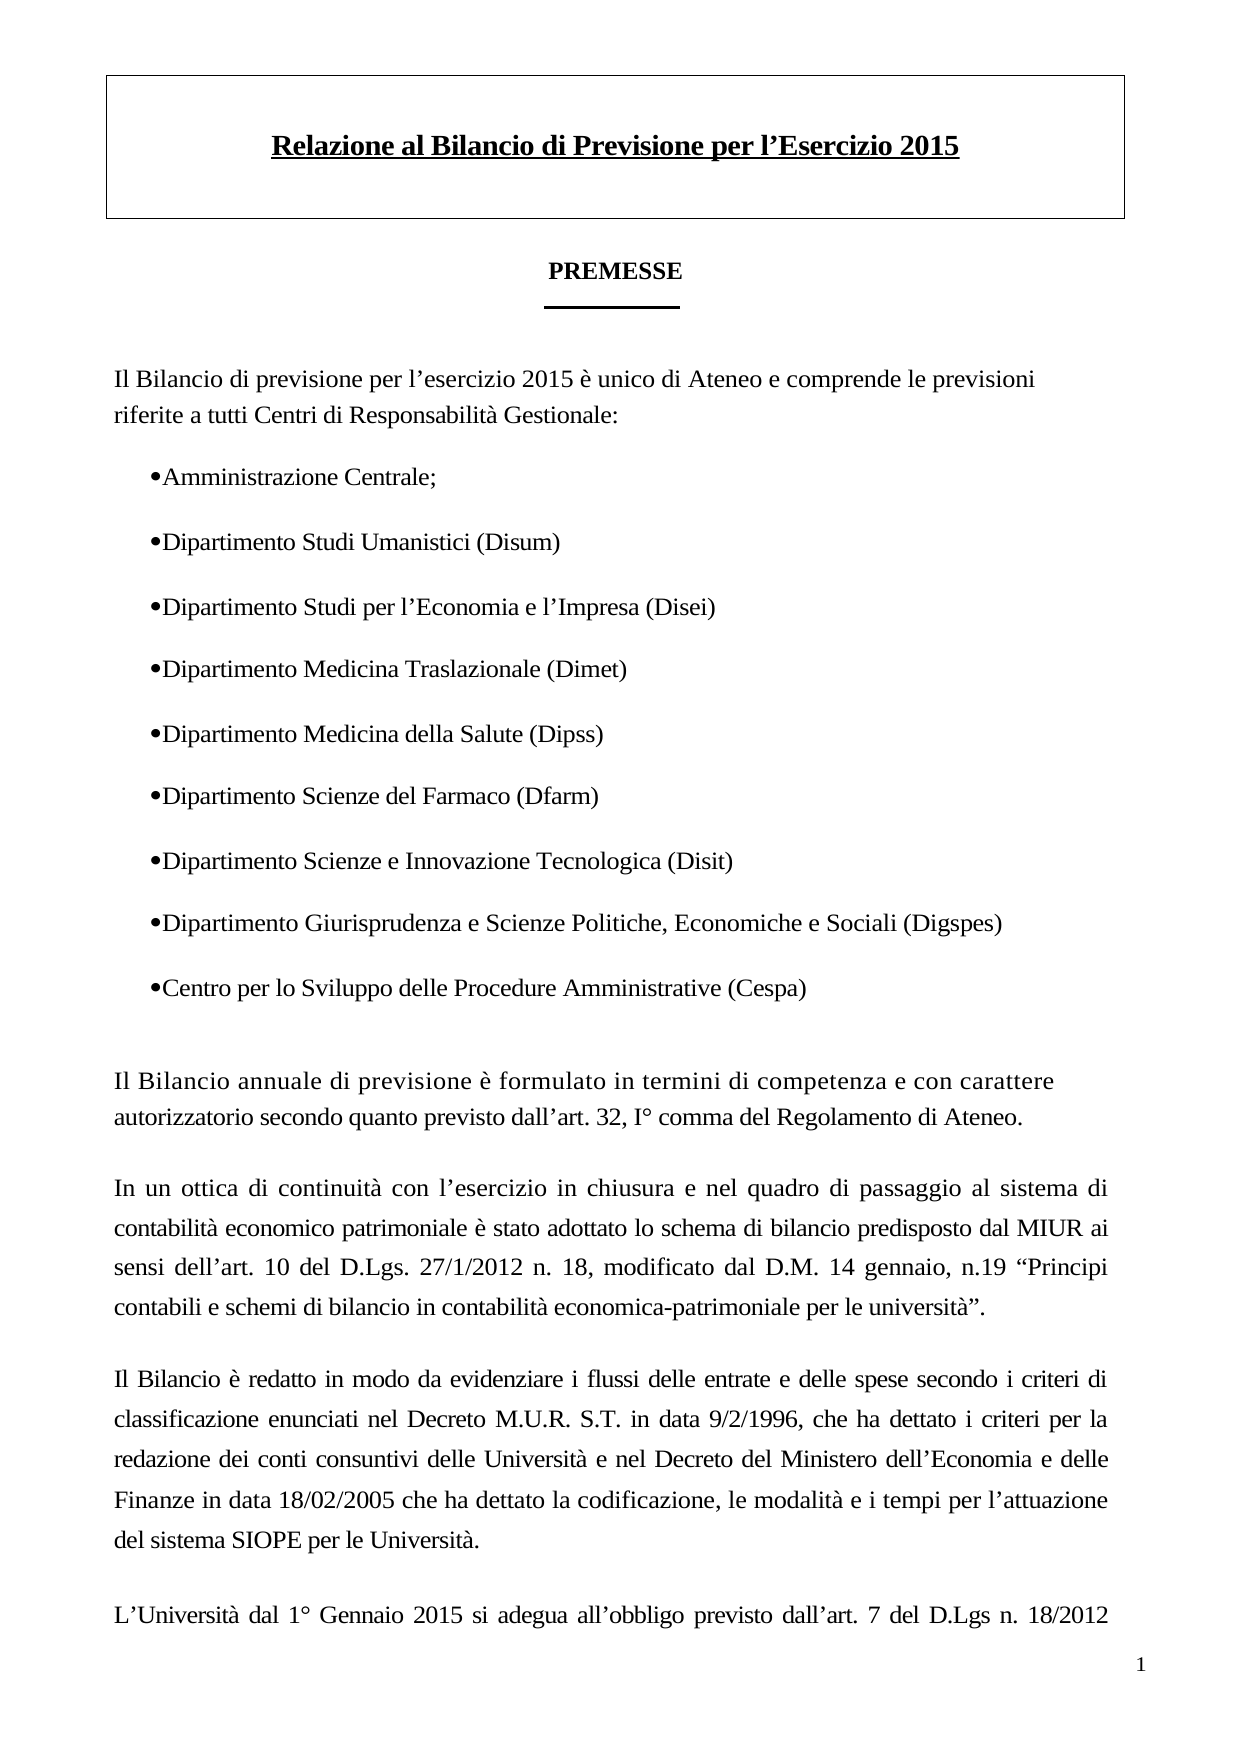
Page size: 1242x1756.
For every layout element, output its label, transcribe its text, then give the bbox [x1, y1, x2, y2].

text Il Bilancio annuale di previsione è formulato in termini di competenza e con carattere autorizzatorio secondo quanto previsto dall’art. 32, I° comma del Regolamento di Ateneo. [113, 1061, 1110, 1133]
list Dipartimento Scienze del Farmaco (Dfarm) [106, 781, 1125, 810]
text Il Bilancio è redatto in modo da evidenziare i flussi delle entrate e delle spese secondo i criteri di classificazione enunciati nel Decreto M.U.R. S.T. in data 9/2/1996, che ha dettato i criteri per la redazione dei conti consuntivi delle Università e nel Decreto del Ministero dell’Economia e delle Finanze in data 18/02/2005 che ha dettato la codificazione, le modalità e i tempi per l’attuazione del sistema SIOPE per le Università. [113, 1355, 1110, 1556]
list Dipartimento Medicina Traslazionale (Dimet) [106, 654, 1125, 683]
list Centro per lo Sviluppo delle Procedure Amministrative (Cespa) [106, 973, 1125, 1002]
list Amministrazione Centrale; [106, 463, 1125, 491]
text L’Università dal 1° Gennaio 2015 si adegua all’obbligo previsto dall’art. 7 del D.Lgs n. 18/2012 [113, 1592, 1110, 1632]
list Dipartimento Studi Umanistici (Disum) [106, 527, 1125, 556]
text Il Bilancio di previsione per l’esercizio 2015 è unico di Ateneo e comprende le previsioni riferite a tutti Centri di Responsabilità Gestionale: [113, 358, 1110, 431]
text PREMESSE [106, 256, 1125, 285]
text In un ottica di continuità con l’esercizio in chiusura e nel quadro di passaggio al sistema di contabilità economico patrimoniale è stato adottato lo schema di bilancio predisposto dal MIUR ai sensi dell’art. 10 del D.Lgs. 27/1/2012 n. 18, modificato dal D.M. 14 gennaio, n.19 “Principi contabili e schemi di bilancio in contabilità economica-patrimoniale per le università”. [113, 1165, 1110, 1323]
list Dipartimento Giurisprudenza e Scienze Politiche, Economiche e Sociali (Digspes) [106, 907, 1125, 937]
list Dipartimento Studi per l’Economia e l’Impresa (Disei) [106, 592, 1125, 622]
list Dipartimento Scienze e Innovazione Tecnologica (Disit) [106, 846, 1125, 875]
list Dipartimento Medicina della Salute (Dipss) [106, 719, 1125, 748]
text Relazione al Bilancio di Previsione per l’Esercizio 2015 [107, 76, 1124, 218]
